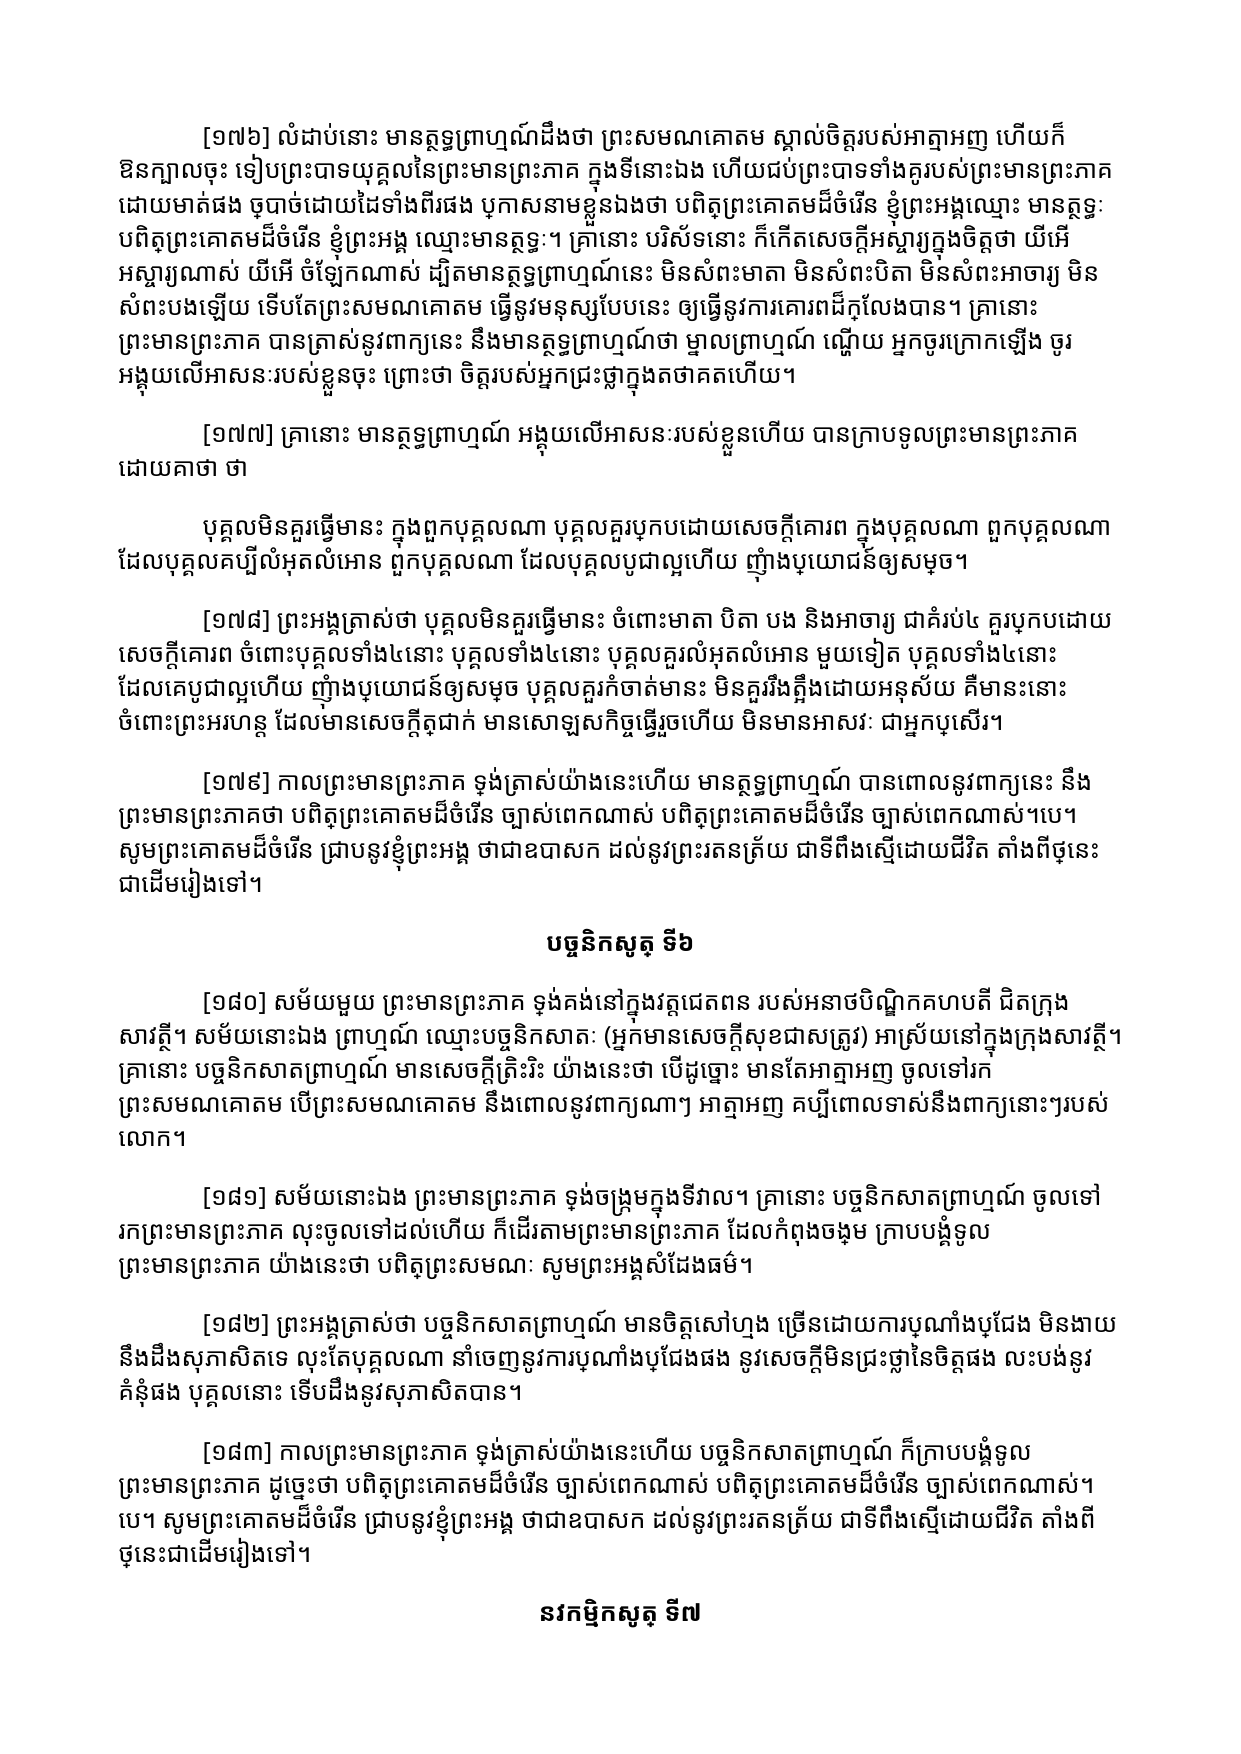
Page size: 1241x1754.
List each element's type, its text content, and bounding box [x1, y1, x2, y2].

text [១៨២] ព្រះអង្គត្រាស់ថា បច្ចនិកសាតព្រាហ្មណ៍ មានចិត្តសៅហ្មង ច្រើន​ដោយការប្រណាំងប្រជែង មិនងាយនឹងដឹងសុភាសិតទេ លុះតែបុគ្គលណា នាំចេញ​នូវការប្រណាំងប្រជែងផង នូវសេចក្តីមិនជ្រះថ្លានៃចិត្តផង លះបង់នូវគំនុំផង បុគ្គល​នោះ ទើបដឹងនូវសុភាសិតបាន។ [118, 1306, 1122, 1408]
text [១៧៦] លំដាប់នោះ មានត្ថទ្ធព្រាហ្មណ៍ដឹងថា ព្រះសមណគោតម ស្គាល់​ចិត្ត​របស់អាត្មាអញ ហើយក៏ឱនក្បាលចុះ ទៀបព្រះបាទយុគ្គលនៃ​ព្រះមានព្រះភាគ ក្នុង​ទីនោះឯង ហើយជប់ព្រះបាទទាំងគូរបស់​ព្រះមានព្រះភាគ ដោយមាត់ផង ច្របាច់​ដោយដៃទាំងពីរផង ប្រកាសនាមខ្លួនឯងថា បពិត្រព្រះគោតមដ៏ចំរើន ខ្ញុំព្រះអង្គឈ្មោះ មានត្ថទ្ធៈ បពិត្រព្រះគោតមដ៏ចំរើន ខ្ញុំព្រះអង្គ ឈ្មោះមានត្ថទ្ធៈ។ គ្រានោះ បរិស័ទនោះ ក៏កើត​សេចក្តីអស្ចារ្យក្នុងចិត្តថា យីអើ អស្ចារ្យណាស់ យីអើ ចំឡែកណាស់ ដ្បិតមានត្ថទ្ធព្រាហ្មណ៍នេះ មិនសំពះមាតា មិនសំពះបិតា មិនសំពះ​អាចារ្យ មិនសំពះបងឡើយ ទើបតែព្រះសមណគោតម ធ្វើនូវ​មនុស្សបែបនេះ ឲ្យ​ធ្វើ​នូវការគោរពដ៏ក្រៃលែងបាន។ គ្រានោះ ព្រះមានព្រះភាគ បានត្រាស់នូវពាក្យនេះ នឹង​មានត្ថទ្ធព្រាហ្មណ៍ថា ម្នាលព្រាហ្មណ៍ ណ្ហើយ អ្នកចូរក្រោកឡើង ចូរអង្គុយ​លើ​អាសនៈរបស់ខ្លួនចុះ ព្រោះថា ចិត្តរបស់អ្នកជ្រះថ្លាក្នុងតថាគតហើយ។ [118, 118, 1122, 391]
text នវកម្មិកសូត្រ ទី៧ [118, 1594, 1122, 1628]
text [១៧៩] កាលព្រះមានព្រះភាគ ទ្រង់ត្រាស់យ៉ាងនេះហើយ មានត្ថទ្ធព្រាហ្មណ៍ បានពោល​នូវពាក្យនេះ នឹង​ព្រះមានព្រះភាគថា បពិត្រព្រះគោតមដ៏ចំរើន ច្បាស់​ពេកណាស់ បពិត្រព្រះគោតមដ៏ចំរើន ច្បាស់ពេកណាស់។បេ។ សូម​ព្រះគោតមដ៏​ចំរើន ជ្រាបនូវខ្ញុំព្រះអង្គ ថាជាឧបាសក ដល់នូវព្រះរតនត្រ័យ ជាទីពឹងស្មើដោយ​ជីវិត តាំង​ពីថ្ងៃនេះជាដើម​រៀងទៅ។ [118, 763, 1122, 899]
text បច្ចនិកសូត្រ ទី៦ [118, 924, 1122, 958]
text [១៨៣] កាលព្រះមានព្រះភាគ ទ្រង់ត្រាស់យ៉ាងនេះហើយ បច្ចនិកសាតព្រាហ្មណ៍ ក៏ក្រាបបង្គំទូល​ព្រះមានព្រះភាគ ដូច្នេះថា បពិត្រព្រះគោតមដ៏ចំរើន ច្បាស់​ពេកណាស់ បពិត្រព្រះគោតមដ៏ចំរើន ច្បាស់ពេកណាស់។បេ។ សូម​ព្រះគោតមដ៏​ចំរើន ជ្រាបនូវខ្ញុំព្រះអង្គ ថាជាឧបាសក ដល់នូវព្រះរតនត្រ័យ ជាទីពឹងស្មើដោយ​ជីវិត តាំង​ពីថ្ងៃនេះជាដើម​រៀងទៅ។ [118, 1433, 1122, 1569]
text [១៨១] សម័យនោះឯង ព្រះមានព្រះភាគ ទ្រង់ចង្រ្កមក្នុងទីវាល។ គ្រានោះ បច្ចនិកសាតព្រាហ្មណ៍ ចូលទៅរក​ព្រះមានព្រះភាគ លុះចូលទៅដល់ហើយ ក៏ដើរតាម​ព្រះមានព្រះភាគ ដែល​កំពុងចង្ក្រម ក្រាបបង្គំទូល​ព្រះមានព្រះភាគ យ៉ាង​នេះថា បពិត្រព្រះសមណៈ សូមព្រះអង្គ​សំដែងធម៌។ [118, 1179, 1122, 1281]
text [១៧៧] គ្រានោះ មានត្ថទ្ធព្រាហ្មណ៍ អង្គុយលើអាសនៈរបស់ខ្លួនហើយ បានក្រាបទូល​ព្រះមានព្រះភាគ ដោយគាថា ថា [118, 416, 1122, 484]
text បុគ្គល​មិនគួរធ្វើមានះ ក្នុងពួកបុគ្គលណា បុគ្គល​គួរប្រកបដោយសេចក្តី​គោរព ក្នុងបុគ្គលណា ពួកបុគ្គលណា ដែល​បុគ្គលគប្បីលំអុតលំអោន ពួក​បុគ្គល​ណា ដែលបុគ្គលបូជាល្អហើយ ញុំាងប្រយោជន៍ឲ្យសម្រេច។ [118, 509, 1122, 577]
text [១៧៨] ព្រះអង្គត្រាស់ថា បុគ្គល​មិនគួរធ្វើមានះ ចំពោះ​មាតា បិតា បង និង​អាចារ្យ ជាគំរប់៤ គួរប្រកបដោយសេចក្តីគោរព ចំពោះ​បុគ្គលទាំង៤នោះ បុគ្គល​ទាំង​៤នោះ បុគ្គលគួរលំអុតលំអោន មួយទៀត បុគ្គលទាំង៤នោះ ដែលគេបូជាល្អហើយ ញុំាង​ប្រយោជន៍ឲ្យសម្រេច បុគ្គលគួរកំចាត់មានះ មិនគួរ​រឹងត្អឹងដោយអនុស័យ គឺមានះនោះ ចំពោះ​ព្រះអរហន្ត ដែលមានសេចក្តីត្រជាក់ មានសោឡសកិច្ច​ធ្វើរួចហើយ មិនមានអាសវៈ ជាអ្នកប្រសើរ។ [118, 602, 1122, 738]
text [១៨០] សម័យមួយ ព្រះមានព្រះភាគ ទ្រង់គង់នៅក្នុងវត្តជេតពន របស់​អនាថបិណ្ឌិកគហបតី ជិតក្រុងសាវត្ថី។ សម័យនោះឯង ព្រាហ្មណ៍ ឈ្មោះ​បច្ចនិកសាតៈ (អ្នកមានសេចក្តីសុខជាសត្រូវ) អាស្រ័យនៅក្នុងក្រុងសាវត្ថី។ គ្រានោះ បច្ចនិកសាតព្រាហ្មណ៍ មានសេចក្តីត្រិះរិះ យ៉ាងនេះថា បើដូច្នោះ មានតែអាត្មាអញ ចូលទៅរក​ព្រះសមណគោតម បើព្រះសមណគោតម នឹងពោលនូវពាក្យណាៗ អាត្មាអញ គប្បីពោល​ទាស់នឹងពាក្យនោះៗរបស់លោក។ [118, 983, 1122, 1154]
